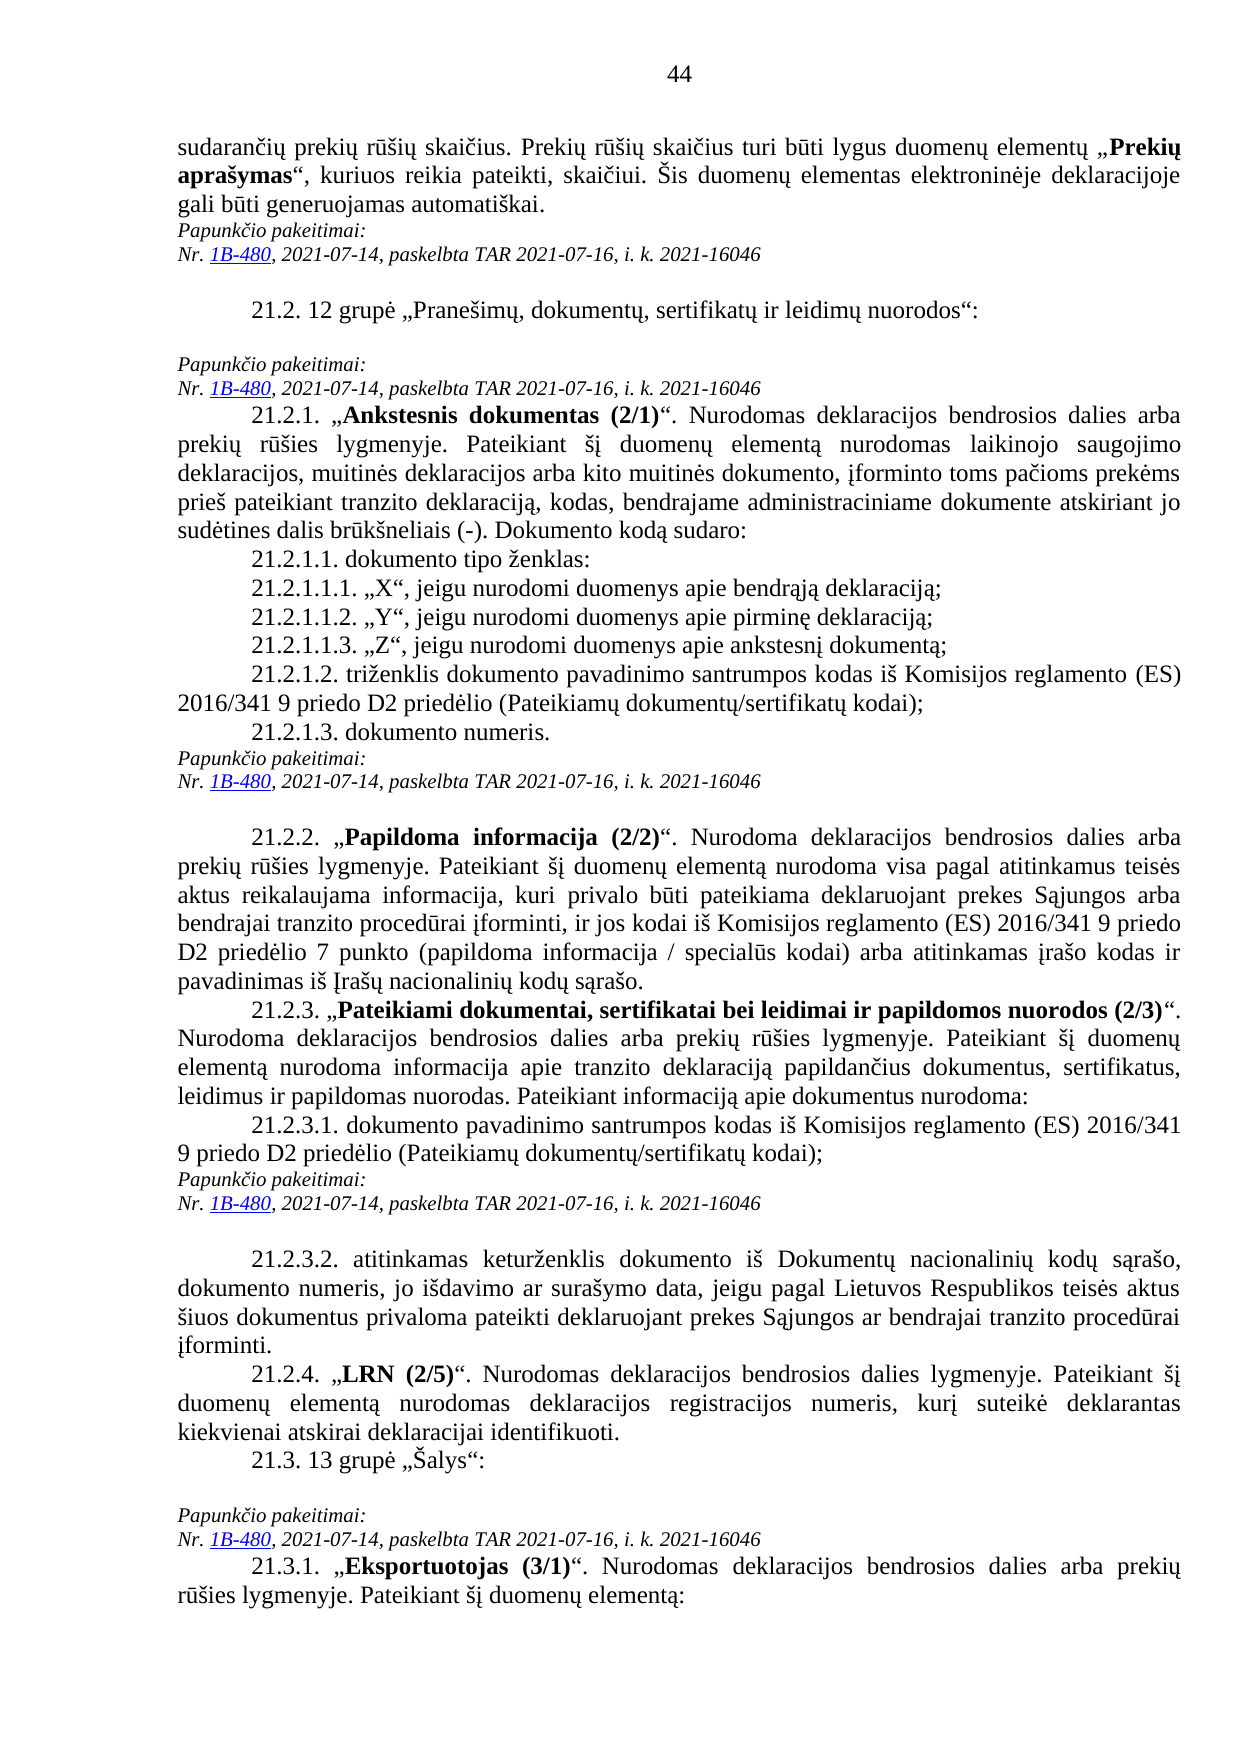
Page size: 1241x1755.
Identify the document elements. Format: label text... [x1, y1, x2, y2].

text 21.2.3.1. dokumento pavadinimo santrumpos kodas iš Komisijos reglamento (ES) 2016/341 9 priedo D2 priedėlio (Pateikiamų dokumentų/sertifikatų kodai); [177, 1110, 1181, 1167]
text 21.3. 13 grupė „Šalys“: [177, 1445, 1181, 1474]
text Papunkčio pakeitimai: [177, 352, 1181, 376]
text Nr. 1B-480, 2021-07-14, paskelbta TAR 2021-07-16, i. k. 2021-16046 [177, 242, 1181, 266]
text sudarančių prekių rūšių skaičius. Prekių rūšių skaičius turi būti lygus duomenų elementų „Prekių aprašymas“, kuriuos reikia pateikti, skaičiui. Šis duomenų elementas elektroninėje deklaracijoje gali būti generuojamas automatiškai. [177, 132, 1181, 218]
text Papunkčio pakeitimai: [177, 218, 1181, 242]
text Papunkčio pakeitimai: [177, 1503, 1181, 1527]
text 21.2.1.1. dokumento tipo ženklas: [177, 544, 1181, 573]
text Papunkčio pakeitimai: [177, 1167, 1181, 1191]
text 21.2.1.1.3. „Z“, jeigu nurodomi duomenys apie ankstesnį dokumentą; [177, 630, 1181, 659]
text 21.2.1. „Ankstesnis dokumentas (2/1)“. Nurodomas deklaracijos bendrosios dalies arba prekių rūšies lygmenyje. Pateikiant šį duomenų elementą nurodomas laikinojo saugojimo deklaracijos, muitinės deklaracijos arba kito muitinės dokumento, įforminto toms pačioms prekėms prieš pateikiant tranzito deklaraciją, kodas, bendrajame administraciniame dokumente atskiriant jo sudėtines dalis brūkšneliais (-). Dokumento kodą sudaro: [177, 400, 1181, 544]
text 21.2.1.1.1. „X“, jeigu nurodomi duomenys apie bendrąją deklaraciją; [177, 573, 1181, 602]
text 21.2.1.2. triženklis dokumento pavadinimo santrumpos kodas iš Komisijos reglamento (ES) 2016/341 9 priedo D2 priedėlio (Pateikiamų dokumentų/sertifikatų kodai); [177, 659, 1181, 717]
text 21.3.1. „Eksportuotojas (3/1)“. Nurodomas deklaracijos bendrosios dalies arba prekių rūšies lygmenyje. Pateikiant šį duomenų elementą: [177, 1551, 1181, 1608]
text 21.2.2. „Papildoma informacija (2/2)“. Nurodoma deklaracijos bendrosios dalies arba prekių rūšies lygmenyje. Pateikiant šį duomenų elementą nurodoma visa pagal atitinkamus teisės aktus reikalaujama informacija, kuri privalo būti pateikiama deklaruojant prekes Sąjungos arba bendrajai tranzito procedūrai įforminti, ir jos kodai iš Komisijos reglamento (ES) 2016/341 9 priedo D2 priedėlio 7 punkto (papildoma informacija / specialūs kodai) arba atitinkamas įrašo kodas ir pavadinimas iš Įrašų nacionalinių kodų sąrašo. [177, 822, 1181, 995]
text Papunkčio pakeitimai: [177, 745, 1181, 769]
text Nr. 1B-480, 2021-07-14, paskelbta TAR 2021-07-16, i. k. 2021-16046 [177, 1527, 1181, 1551]
text 21.2.4. „LRN (2/5)“. Nurodomas deklaracijos bendrosios dalies lygmenyje. Pateikiant šį duomenų elementą nurodomas deklaracijos registracijos numeris, kurį suteikė deklarantas kiekvienai atskirai deklaracijai identifikuoti. [177, 1359, 1181, 1445]
text 21.2.3. „Pateikiami dokumentai, sertifikatai bei leidimai ir papildomos nuorodos (2/3)“. Nurodoma deklaracijos bendrosios dalies arba prekių rūšies lygmenyje. Pateikiant šį duomenų elementą nurodoma informacija apie tranzito deklaraciją papildančius dokumentus, sertifikatus, leidimus ir papildomas nuorodas. Pateikiant informaciją apie dokumentus nurodoma: [177, 995, 1181, 1110]
text 21.2.1.3. dokumento numeris. [177, 717, 1181, 745]
text Nr. 1B-480, 2021-07-14, paskelbta TAR 2021-07-16, i. k. 2021-16046 [177, 1191, 1181, 1215]
text Nr. 1B-480, 2021-07-14, paskelbta TAR 2021-07-16, i. k. 2021-16046 [177, 376, 1181, 400]
text 21.2.3.2. atitinkamas keturženklis dokumento iš Dokumentų nacionalinių kodų sąrašo, dokumento numeris, jo išdavimo ar surašymo data, jeigu pagal Lietuvos Respublikos teisės aktus šiuos dokumentus privaloma pateikti deklaruojant prekes Sąjungos ar bendrajai tranzito procedūrai įforminti. [177, 1244, 1181, 1359]
text 21.2. 12 grupė „Pranešimų, dokumentų, sertifikatų ir leidimų nuorodos“: [177, 295, 1181, 323]
text 21.2.1.1.2. „Y“, jeigu nurodomi duomenys apie pirminę deklaraciją; [177, 602, 1181, 630]
text Nr. 1B-480, 2021-07-14, paskelbta TAR 2021-07-16, i. k. 2021-16046 [177, 769, 1181, 793]
